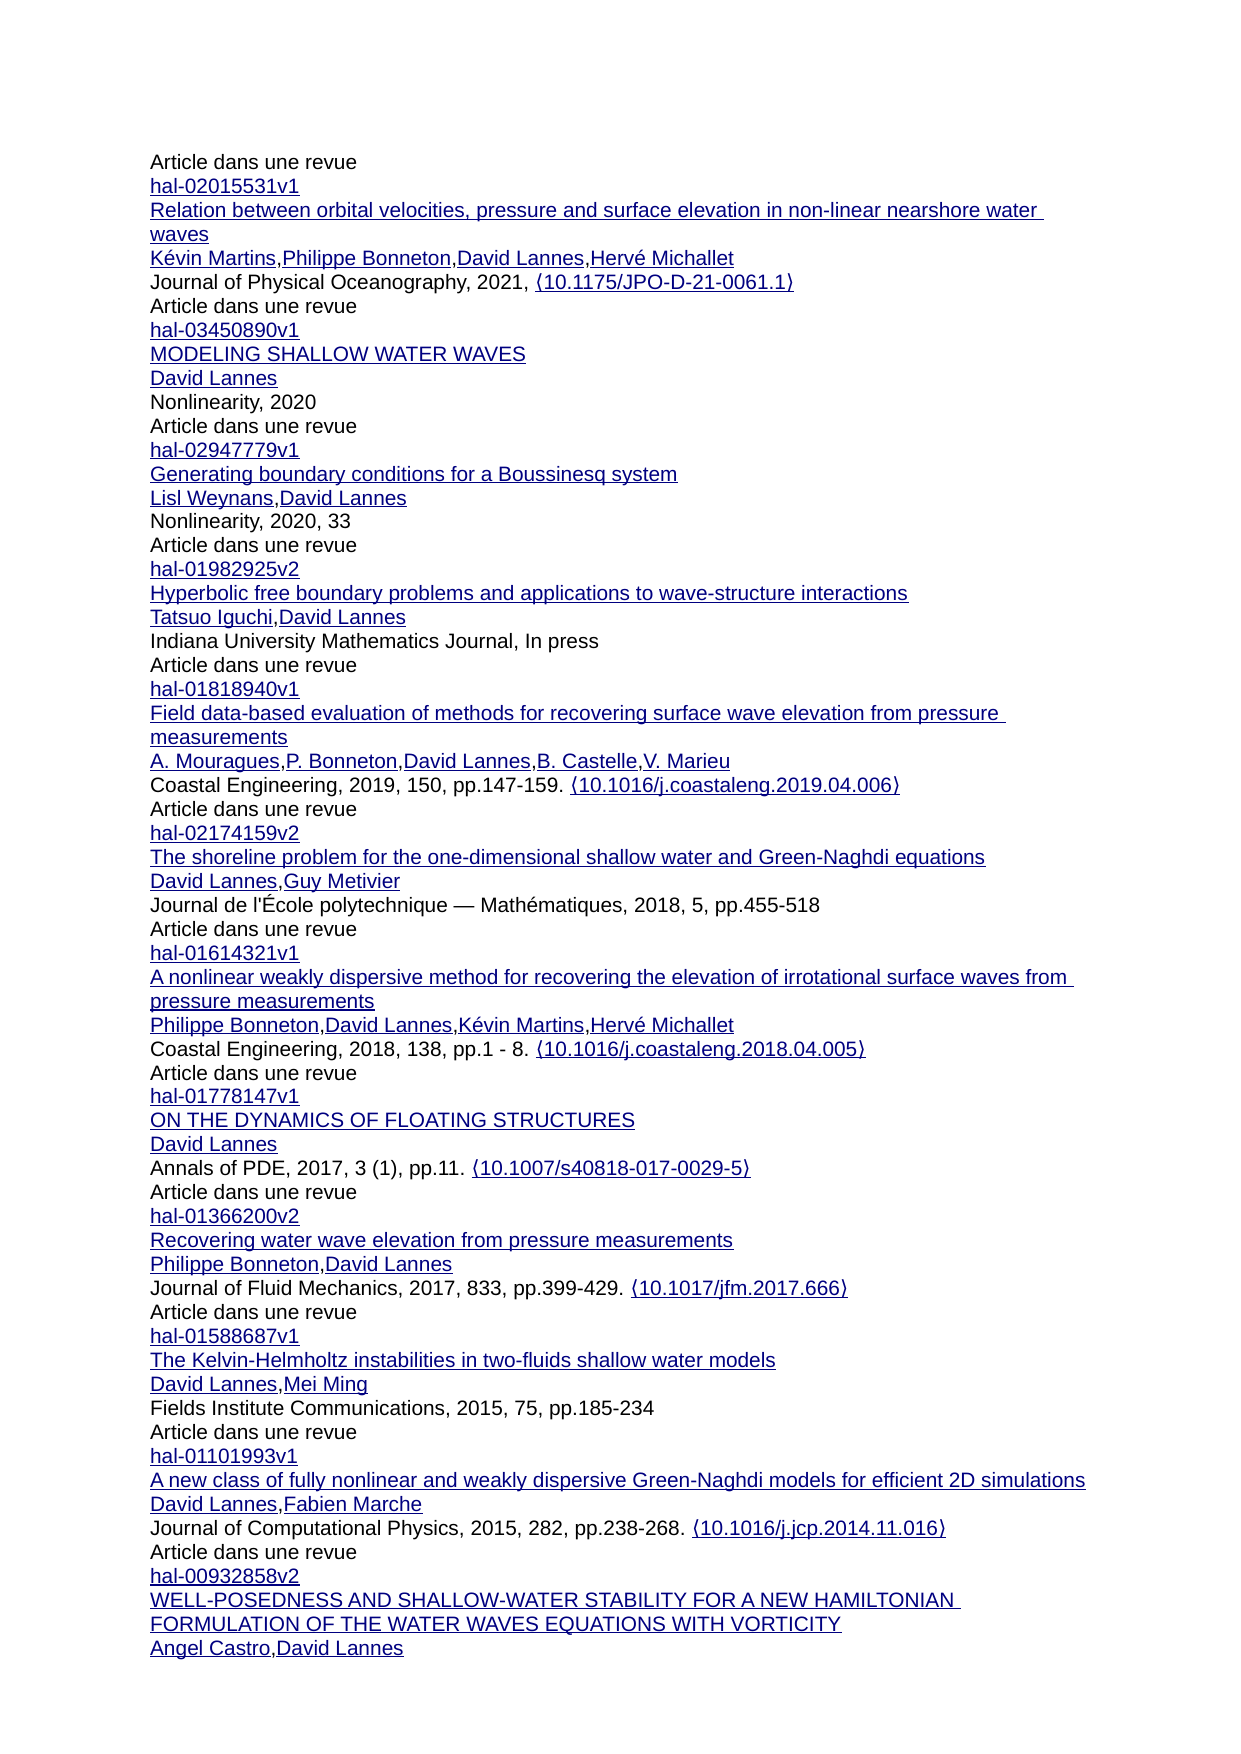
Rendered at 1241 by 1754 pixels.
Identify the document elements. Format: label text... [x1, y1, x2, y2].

table_cell A new class of fully nonlinear and weakly dispersive Green-Naghdi models for efficient 2D simulations David Lannes,Fabien Marche Journal of Computational Physics, 2015, 282, pp.238-268. ⟨10.1016/j.jcp.2014.11.016⟩ Article dans une revue hal-00932858v2 [150, 1468, 1090, 1587]
table_cell The shoreline problem for the one-dimensional shallow water and Green-Naghdi equations David Lannes,Guy Metivier Journal de l'École polytechnique — Mathématiques, 2018, 5, pp.455-518 Article dans une revue hal-01614321v1 [150, 845, 1090, 964]
table_cell Recovering water wave elevation from pressure measurements Philippe Bonneton,David Lannes Journal of Fluid Mechanics, 2017, 833, pp.399-429. ⟨10.1017/jfm.2017.666⟩ Article dans une revue hal-01588687v1 [150, 1228, 1090, 1348]
table_cell Generating boundary conditions for a Boussinesq system Lisl Weynans,David Lannes Nonlinearity, 2020, 33 Article dans une revue hal-01982925v2 [150, 461, 1090, 581]
table_cell Field data-based evaluation of methods for recovering surface wave elevation from pressure measurements A. Mouragues,P. Bonneton,David Lannes,B. Castelle,V. Marieu Coastal Engineering, 2019, 150, pp.147-159. ⟨10.1016/j.coastaleng.2019.04.006⟩ Article dans une revue hal-02174159v2 [150, 701, 1090, 845]
table_cell WELL-POSEDNESS AND SHALLOW-WATER STABILITY FOR A NEW HAMILTONIAN FORMULATION OF THE WATER WAVES EQUATIONS WITH VORTICITY Angel Castro,David Lannes [150, 1588, 1090, 1659]
table_cell Article dans une revue hal-02015531v1 [150, 150, 1090, 198]
table_cell The Kelvin-Helmholtz instabilities in two-fluids shallow water models David Lannes,Mei Ming Fields Institute Communications, 2015, 75, pp.185-234 Article dans une revue hal-01101993v1 [150, 1348, 1090, 1468]
table_cell ON THE DYNAMICS OF FLOATING STRUCTURES David Lannes Annals of PDE, 2017, 3 (1), pp.11. ⟨10.1007/s40818-017-0029-5⟩ Article dans une revue hal-01366200v2 [150, 1108, 1090, 1228]
table_cell Relation between orbital velocities, pressure and surface elevation in non-linear nearshore water waves Kévin Martins,Philippe Bonneton,David Lannes,Hervé Michallet Journal of Physical Oceanography, 2021, ⟨10.1175/JPO-D-21-0061.1⟩ Article dans une revue hal-03450890v1 [150, 198, 1090, 342]
table_cell MODELING SHALLOW WATER WAVES David Lannes Nonlinearity, 2020 Article dans une revue hal-02947779v1 [150, 342, 1090, 461]
table_cell Hyperbolic free boundary problems and applications to wave-structure interactions Tatsuo Iguchi,David Lannes Indiana University Mathematics Journal, In press Article dans une revue hal-01818940v1 [150, 581, 1090, 701]
table_cell A nonlinear weakly dispersive method for recovering the elevation of irrotational surface waves from pressure measurements Philippe Bonneton,David Lannes,Kévin Martins,Hervé Michallet Coastal Engineering, 2018, 138, pp.1 - 8. ⟨10.1016/j.coastaleng.2018.04.005⟩ Article dans une revue hal-01778147v1 [150, 965, 1090, 1108]
